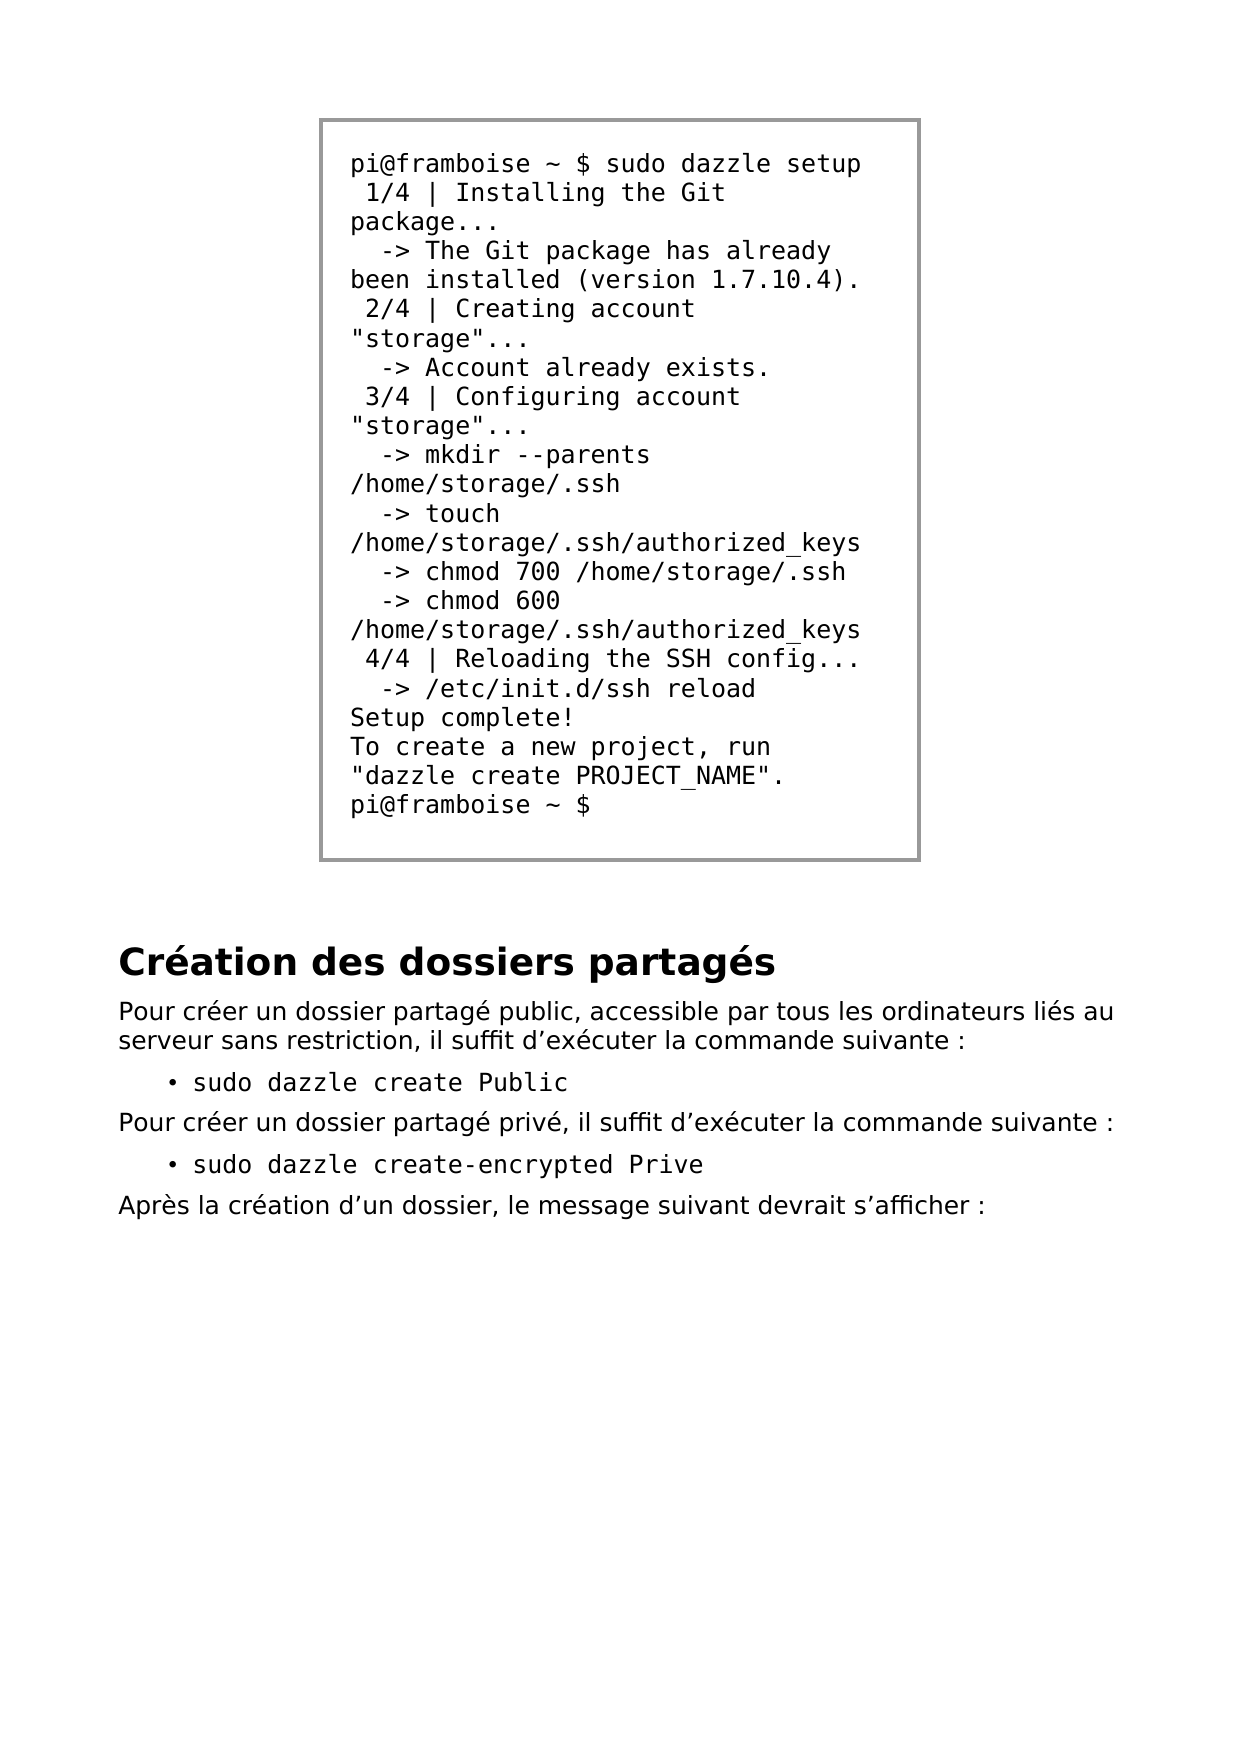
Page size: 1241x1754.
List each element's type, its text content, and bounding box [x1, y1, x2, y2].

list sudo dazzle create-encrypted Prive [177, 1150, 1122, 1179]
text Après la création d’un dossier, le message suivant devrait s’afficher : [118, 1191, 1122, 1220]
table_header pi@framboise ~ $ sudo dazzle setup 1/4 | Installing the Git package... -> The Git package has already been installed (version 1.7.10.4). 2/4 | Creating account "storage"... -> Account already exists. 3/4 | Configuring account "storage"... -> mkdir --parents /home/storage/.ssh -> touch /home/storage/.ssh/authorized_keys -> chmod 700 /home/storage/.ssh -> chmod 600 /home/storage/.ssh/authorized_keys 4/4 | Reloading the SSH config... -> /etc/init.d/ssh reload Setup complete! To create a new project, run "dazzle create PROJECT_NAME". pi@framboise ~ $ [332, 131, 908, 849]
text Pour créer un dossier partagé public, accessible par tous les ordinateurs liés au serveur sans restriction, il suffit d’exécuter la commande suivante : [118, 997, 1122, 1055]
list sudo dazzle create Public [177, 1068, 1122, 1097]
subtitle Création des dossiers partagés [118, 941, 1122, 984]
text Pour créer un dossier partagé privé, il suffit d’exécuter la commande suivante : [118, 1109, 1122, 1138]
